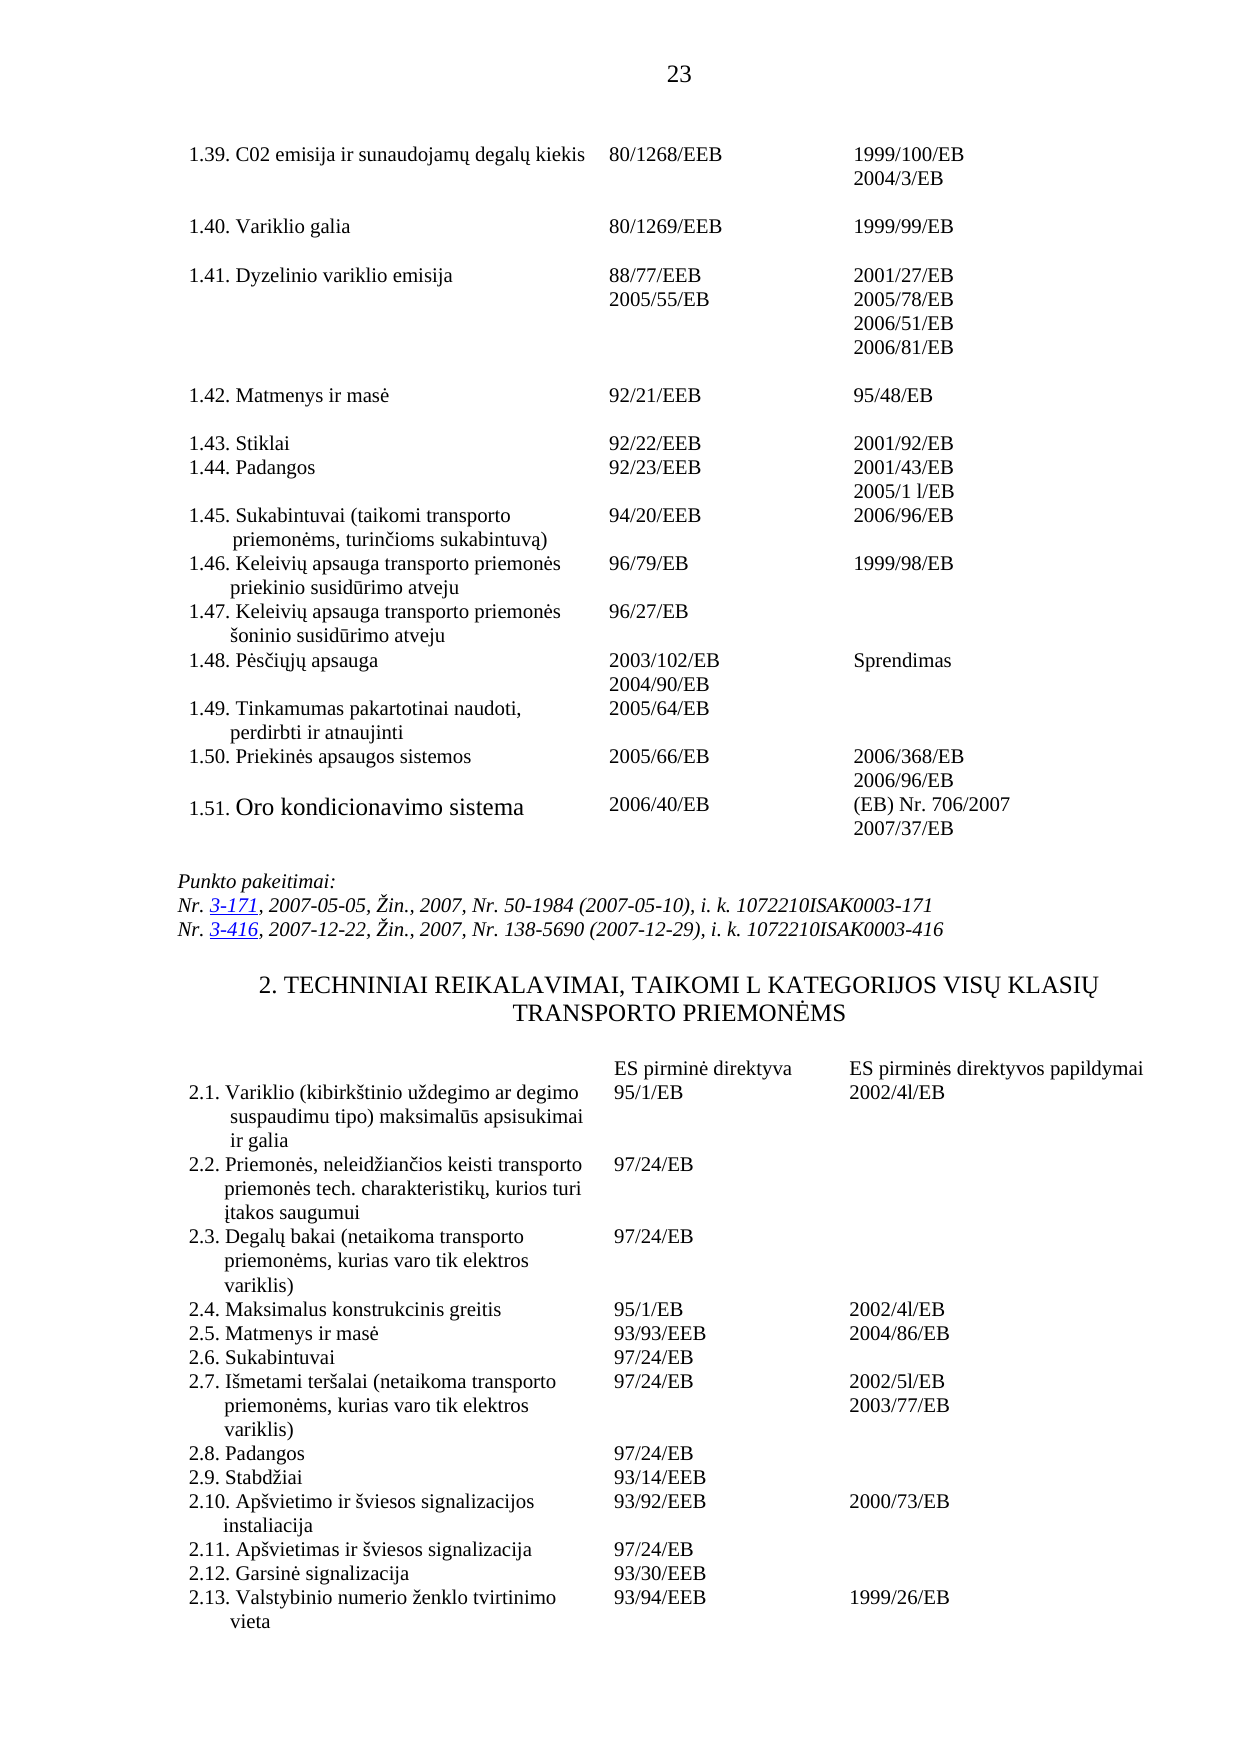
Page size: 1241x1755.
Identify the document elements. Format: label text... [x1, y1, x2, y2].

table_cell 97/24/EB [603, 1345, 838, 1369]
table_cell 93/30/EEB [603, 1561, 838, 1585]
table_cell 97/24/EB [603, 1369, 838, 1441]
table_cell Sprendimas [842, 648, 1181, 696]
table_cell 2001/27/EB 2005/78/EB 2006/51/EB 2006/81/EB [842, 263, 1181, 383]
table_cell 2006/96/EB [842, 503, 1181, 551]
table_cell 2004/86/EB [838, 1321, 1181, 1345]
table_cell 1.43. Stiklai [177, 431, 598, 455]
table_cell 2001/92/EB [842, 431, 1181, 455]
table_cell [838, 1224, 1181, 1297]
table_cell 2002/4l/EB [838, 1080, 1181, 1152]
table_cell 2.6. Sukabintuvai [177, 1345, 603, 1369]
table_cell 95/1/EB [603, 1080, 838, 1152]
table_cell 2005/66/EB [598, 744, 842, 792]
text Nr. 3-416, 2007-12-22, Žin., 2007, Nr. 138-5690 (2007-12-29), i. k. 1072210ISAK0003-416 [177, 917, 1181, 941]
table_cell 97/24/EB [603, 1537, 838, 1561]
table_cell 1999/99/EB [842, 214, 1181, 262]
table_cell 93/94/EEB [603, 1585, 838, 1633]
table_cell [838, 1561, 1181, 1585]
table_cell 93/14/EEB [603, 1465, 838, 1489]
table_cell 92/23/EEB [598, 455, 842, 503]
table_cell [177, 118, 598, 142]
table_cell 2.13. Valstybinio numerio ženklo tvirtinimo vieta [177, 1585, 603, 1633]
table_cell 1.41. Dyzelinio variklio emisija [177, 263, 598, 383]
table_cell 1.47. Keleivių apsauga transporto priemonės šoninio susidūrimo atveju [177, 599, 598, 647]
table_cell 2.2. Priemonės, neleidžiančios keisti transporto priemonės tech. charakteristikų, kurios turi įtakos saugumui [177, 1152, 603, 1224]
table_cell 1999/100/EB 2004/3/EB [842, 142, 1181, 214]
table_cell 80/1268/EEB [598, 142, 842, 214]
table_cell [842, 599, 1181, 647]
table_cell 96/27/EB [598, 599, 842, 647]
text 2. TECHNINIAI REIKALAVIMAI, TAIKOMI L KATEGORIJOS VISŲ KLASIŲ TRANSPORTO PRIEMONĖMS [177, 970, 1181, 1027]
table_cell 2.4. Maksimalus konstrukcinis greitis [177, 1297, 603, 1321]
table_cell 1.49. Tinkamumas pakartotinai naudoti, perdirbti ir atnaujinti [177, 696, 598, 744]
table_cell 2005/64/EB [598, 696, 842, 744]
table_cell 97/24/EB [603, 1152, 838, 1224]
table_cell 97/24/EB [603, 1224, 838, 1297]
table_cell 1.48. Pėsčiųjų apsauga [177, 648, 598, 696]
table_header [177, 1056, 603, 1080]
table_header ES pirminės direktyvos papildymai [838, 1056, 1181, 1080]
table_cell 2.8. Padangos [177, 1441, 603, 1465]
table_cell 80/1269/EEB [598, 214, 842, 262]
table_cell 1.45. Sukabintuvai (taikomi transporto priemonėms, turinčioms sukabintuvą) [177, 503, 598, 551]
table_cell 2002/4l/EB [838, 1297, 1181, 1321]
table_cell [838, 1441, 1181, 1465]
table_cell 2.5. Matmenys ir masė [177, 1321, 603, 1345]
table_cell [598, 118, 842, 142]
table_cell [842, 696, 1181, 744]
table_cell 92/22/EEB [598, 431, 842, 455]
table_cell 2.3. Degalų bakai (netaikoma transporto priemonėms, kurias varo tik elektros variklis) [177, 1224, 603, 1297]
table_cell 2.9. Stabdžiai [177, 1465, 603, 1489]
table_cell 95/1/EB [603, 1297, 838, 1321]
table_cell 2001/43/EB 2005/1 l/EB [842, 455, 1181, 503]
table_cell [838, 1465, 1181, 1489]
table_cell 2000/73/EB [838, 1489, 1181, 1537]
table_cell 2.1. Variklio (kibirkštinio uždegimo ar degimo suspaudimu tipo) maksimalūs apsisukimai ir galia [177, 1080, 603, 1152]
table_cell 1.46. Keleivių apsauga transporto priemonės priekinio susidūrimo atveju [177, 551, 598, 599]
table_cell 97/24/EB [603, 1441, 838, 1465]
table_cell 92/21/EEB [598, 383, 842, 431]
table_cell [838, 1537, 1181, 1561]
table_cell 95/48/EB [842, 383, 1181, 431]
table_cell 88/77/EEB 2005/55/EB [598, 263, 842, 383]
table_cell 2002/5l/EB 2003/77/EB [838, 1369, 1181, 1441]
table_cell 1.44. Padangos [177, 455, 598, 503]
text Nr. 3-171, 2007-05-05, Žin., 2007, Nr. 50-1984 (2007-05-10), i. k. 1072210ISAK0003-171 [177, 893, 1181, 917]
table_cell 1.51. Oro kondicionavimo sistema [177, 792, 598, 840]
table_cell 96/79/EB [598, 551, 842, 599]
table_cell 94/20/EEB [598, 503, 842, 551]
table_cell 1.42. Matmenys ir masė [177, 383, 598, 431]
table_cell 93/93/EEB [603, 1321, 838, 1345]
table_cell [842, 118, 1181, 142]
table_cell 2.7. Išmetami teršalai (netaikoma transporto priemonėms, kurias varo tik elektros variklis) [177, 1369, 603, 1441]
table_cell 1.39. C02 emisija ir sunaudojamų degalų kiekis [177, 142, 598, 214]
table_cell [838, 1152, 1181, 1224]
table_cell 2006/40/EB [598, 792, 842, 840]
table_cell 2.12. Garsinė signalizacija [177, 1561, 603, 1585]
table_cell (EB) Nr. 706/2007 2007/37/EB [842, 792, 1181, 840]
table_cell 2.10. Apšvietimo ir šviesos signalizacijos instaliacija [177, 1489, 603, 1537]
table_cell 1999/26/EB [838, 1585, 1181, 1633]
table_cell 2006/368/EB 2006/96/EB [842, 744, 1181, 792]
table_cell 93/92/EEB [603, 1489, 838, 1537]
text Punkto pakeitimai: [177, 869, 1181, 893]
table_cell 1.50. Priekinės apsaugos sistemos [177, 744, 598, 792]
table_cell 1.40. Variklio galia [177, 214, 598, 262]
table_header ES pirminė direktyva [603, 1056, 838, 1080]
table_cell [838, 1345, 1181, 1369]
table_cell 2.11. Apšvietimas ir šviesos signalizacija [177, 1537, 603, 1561]
table_cell 2003/102/EB 2004/90/EB [598, 648, 842, 696]
table_cell 1999/98/EB [842, 551, 1181, 599]
